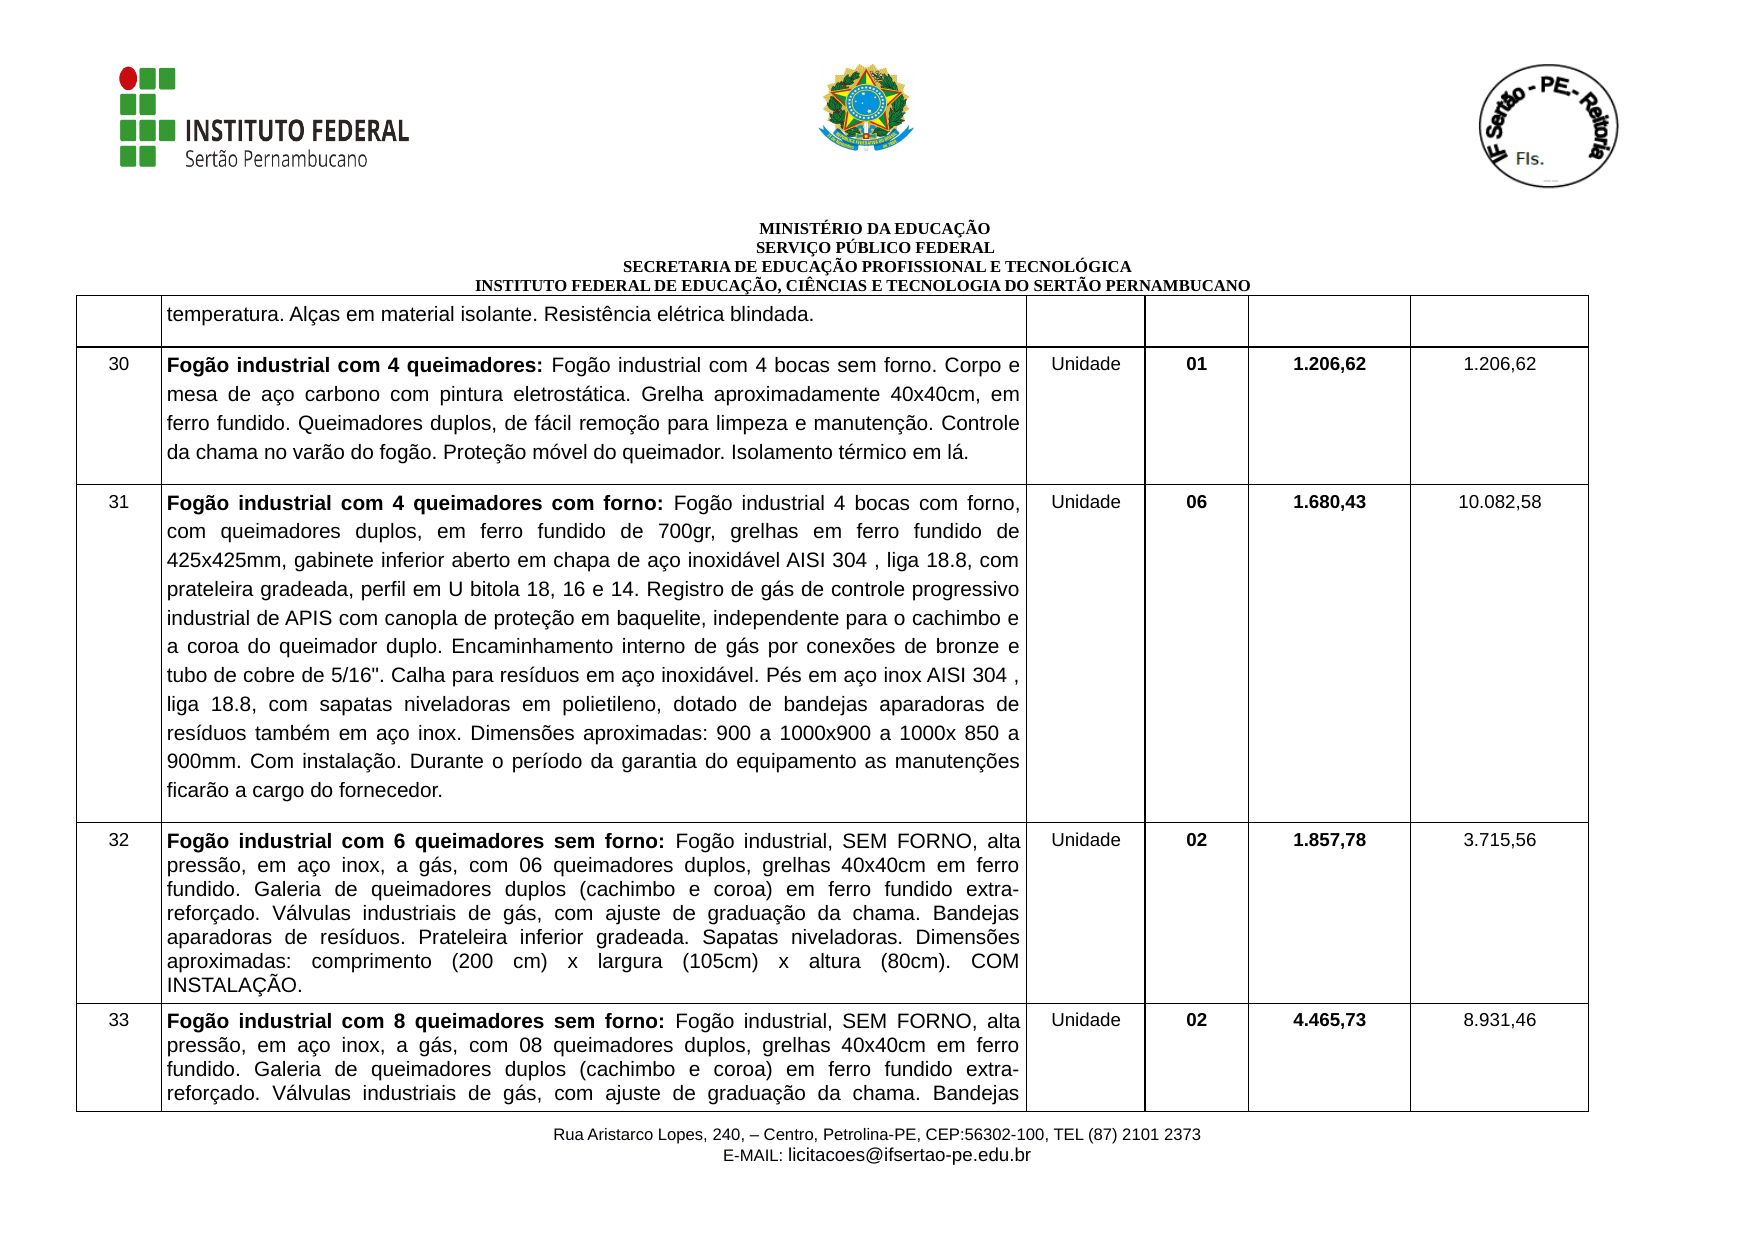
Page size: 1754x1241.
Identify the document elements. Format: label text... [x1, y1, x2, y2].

table_cell 1.857,78 [1249, 823, 1410, 1002]
table_cell 33 [77, 1004, 161, 1111]
table_cell 31 [77, 485, 161, 822]
table_cell [1411, 296, 1588, 346]
table_cell 02 [1146, 1004, 1248, 1111]
table_cell temperatura. Alças em material isolante. Resistência elétrica blindada. [162, 296, 1026, 346]
table_cell [77, 296, 161, 346]
table_cell Unidade [1027, 823, 1144, 1002]
table_cell 4.465,73 [1249, 1004, 1410, 1111]
picture [818, 64, 914, 151]
table_cell Fogão industrial com 8 queimadores sem forno: Fogão industrial, SEM FORNO, alta pressão, em aço inox, a gás, com 08 queimadores duplos, grelhas 40x40cm em ferro fundido. Galeria de queimadores duplos (cachimbo e coroa) em ferro fundido extra- reforçado. Válvulas industriais de gás, com ajuste de graduação da chama. Bandejas [162, 1004, 1026, 1111]
table_cell Fogão industrial com 4 queimadores com forno: Fogão industrial 4 bocas com forno, com queimadores duplos, em ferro fundido de 700gr, grelhas em ferro fundido de 425x425mm, gabinete inferior aberto em chapa de aço inoxidável AISI 304 , liga 18.8, com prateleira gradeada, perfil em U bitola 18, 16 e 14. Registro de gás de controle progressivo industrial de APIS com canopla de proteção em baquelite, independente para o cachimbo e a coroa do queimador duplo. Encaminhamento interno de gás por conexões de bronze e tubo de cobre de 5/16". Calha para resíduos em aço inoxidável. Pés em aço inox AISI 304 , liga 18.8, com sapatas niveladoras em polietileno, dotado de bandejas aparadoras de resíduos também em aço inox. Dimensões aproximadas: 900 a 1000x900 a 1000x 850 a 900mm. Com instalação. Durante o período da garantia do equipamento as manutenções ficarão a cargo do fornecedor. [162, 485, 1026, 822]
table_cell 1.680,43 [1249, 485, 1410, 822]
table_cell [1249, 296, 1410, 346]
table_cell 1.206,62 [1411, 348, 1588, 484]
table_cell 30 [77, 348, 161, 484]
table_cell Unidade [1027, 485, 1144, 822]
table_cell Fogão industrial com 4 queimadores: Fogão industrial com 4 bocas sem forno. Corpo e mesa de aço carbono com pintura eletrostática. Grelha aproximadamente 40x40cm, em ferro fundido. Queimadores duplos, de fácil remoção para limpeza e manutenção. Controle da chama no varão do fogão. Proteção móvel do queimador. Isolamento térmico em lá. [162, 348, 1026, 484]
table_cell 1.206,62 [1249, 348, 1410, 484]
picture [1472, 53, 1625, 193]
table_cell [1027, 296, 1144, 346]
table_cell 10.082,58 [1411, 485, 1588, 822]
table_cell 3.715,56 [1411, 823, 1588, 1002]
table_cell Unidade [1027, 348, 1144, 484]
table_cell 02 [1146, 823, 1248, 1002]
table_cell Fogão industrial com 6 queimadores sem forno: Fogão industrial, SEM FORNO, alta pressão, em aço inox, a gás, com 06 queimadores duplos, grelhas 40x40cm em ferro fundido. Galeria de queimadores duplos (cachimbo e coroa) em ferro fundido extra-reforçado. Válvulas industriais de gás, com ajuste de graduação da chama. Bandejas aparadoras de resíduos. Prateleira inferior gradeada. Sapatas niveladoras. Dimensões aproximadas: comprimento (200 cm) x largura (105cm) x altura (80cm). COM INSTALAÇÃO. [162, 823, 1026, 1002]
table_cell 01 [1146, 348, 1248, 484]
table_cell 06 [1146, 485, 1248, 822]
table_cell [1146, 296, 1248, 346]
table_cell Unidade [1027, 1004, 1144, 1111]
table_cell 32 [77, 823, 161, 1002]
table_cell 8.931,46 [1411, 1004, 1588, 1111]
picture [118, 65, 410, 168]
